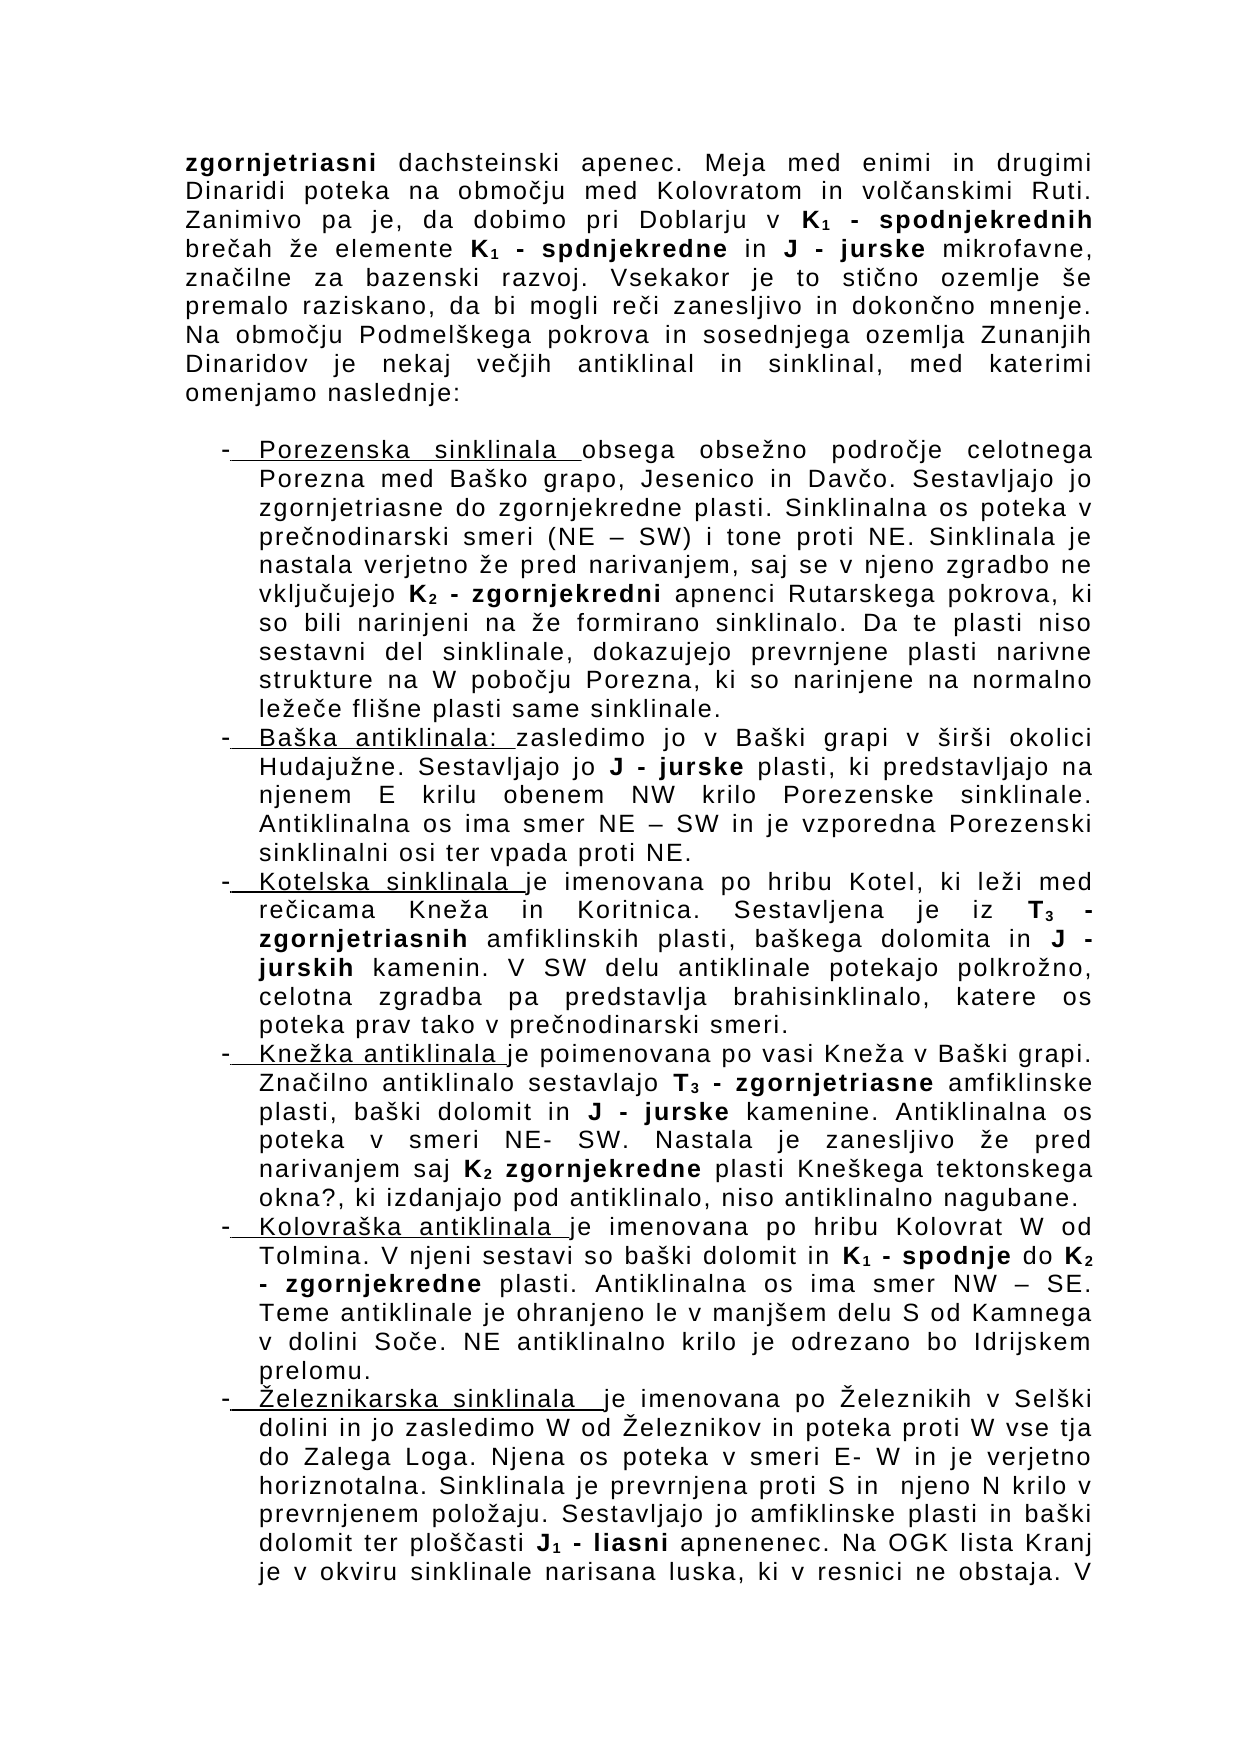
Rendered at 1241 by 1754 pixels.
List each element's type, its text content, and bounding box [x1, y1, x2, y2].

list Kolovraška antiklinala je imenovana po hribu Kolovrat W od Tolmina. V njeni sestavi so baški dolomit in K1 - spodnje do K2 - zgornjekredne plasti. Antiklinalna os ima smer NW – SE. Teme antiklinale je ohranjeno le v manjšem delu S od Kamnega v dolini Soče. NE antiklinalno krilo je odrezano bo Idrijskem prelomu. [221, 1212, 1093, 1384]
list Porezenska sinklinala obsega obsežno področje celotnega Porezna med Baško grapo, Jesenico in Davčo. Sestavljajo jo zgornjetriasne do zgornjekredne plasti. Sinklinalna os poteka v prečnodinarski smeri (NE – SW) i tone proti NE. Sinklinala je nastala verjetno že pred narivanjem, saj se v njeno zgradbo ne vključujejo K2 - zgornjekredni apnenci Rutarskega pokrova, ki so bili narinjeni na že formirano sinklinalo. Da te plasti niso sestavni del sinklinale, dokazujejo prevrnjene plasti narivne strukture na W pobočju Porezna, ki so narinjene na normalno ležeče flišne plasti same sinklinale. [221, 435, 1093, 723]
list Knežka antiklinala je poimenovana po vasi Kneža v Baški grapi. Značilno antiklinalo sestavlajo T3 - zgornjetriasne amfiklinske plasti, baški dolomit in J - jurske kamenine. Antiklinalna os poteka v smeri NE- SW. Nastala je zanesljivo že pred narivanjem saj K2 zgornjekredne plasti Kneškega tektonskega okna?, ki izdanjajo pod antiklinalo, niso antiklinalno nagubane. [221, 1039, 1093, 1212]
list Železnikarska sinklinala je imenovana po Železnikih v Selški dolini in jo zasledimo W od Železnikov in poteka proti W vse tja do Zalega Loga. Njena os poteka v smeri E- W in je verjetno horiznotalna. Sinklinala je prevrnjena proti S in njeno N krilo v prevrnjenem položaju. Sestavljajo jo amfiklinske plasti in baški dolomit ter ploščasti J1 - liasni apnenenec. Na OGK lista Kranj je v okviru sinklinale narisana luska, ki v resnici ne obstaja. V [221, 1384, 1093, 1586]
list zgornjetriasni dachsteinski apenec. Meja med enimi in drugimi Dinaridi poteka na območju med Kolovratom in volčanskimi Ruti. Zanimivo pa je, da dobimo pri Doblarju v K1 - spodnjekrednih brečah že elemente K1 - spdnjekredne in J - jurske mikrofavne, značilne za bazenski razvoj. Vsekakor je to stično ozemlje še premalo raziskano, da bi mogli reči zanesljivo in dokončno mnenje. Na območju Podmelškega pokrova in sosednjega ozemlja Zunanjih Dinaridov je nekaj večjih antiklinal in sinklinal, med katerimi omenjamo naslednje: [148, 148, 1093, 406]
list Baška antiklinala: zasledimo jo v Baški grapi v širši okolici Hudajužne. Sestavljajo jo J - jurske plasti, ki predstavljajo na njenem E krilu obenem NW krilo Porezenske sinklinale. Antiklinalna os ima smer NE – SW in je vzporedna Porezenski sinklinalni osi ter vpada proti NE. [221, 723, 1093, 867]
list Kotelska sinklinala je imenovana po hribu Kotel, ki leži med rečicama Kneža in Koritnica. Sestavljena je iz T3 - zgornjetriasnih amfiklinskih plasti, baškega dolomita in J - jurskih kamenin. V SW delu antiklinale potekajo polkrožno, celotna zgradba pa predstavlja brahisinklinalo, katere os poteka prav tako v prečnodinarski smeri. [221, 867, 1093, 1039]
